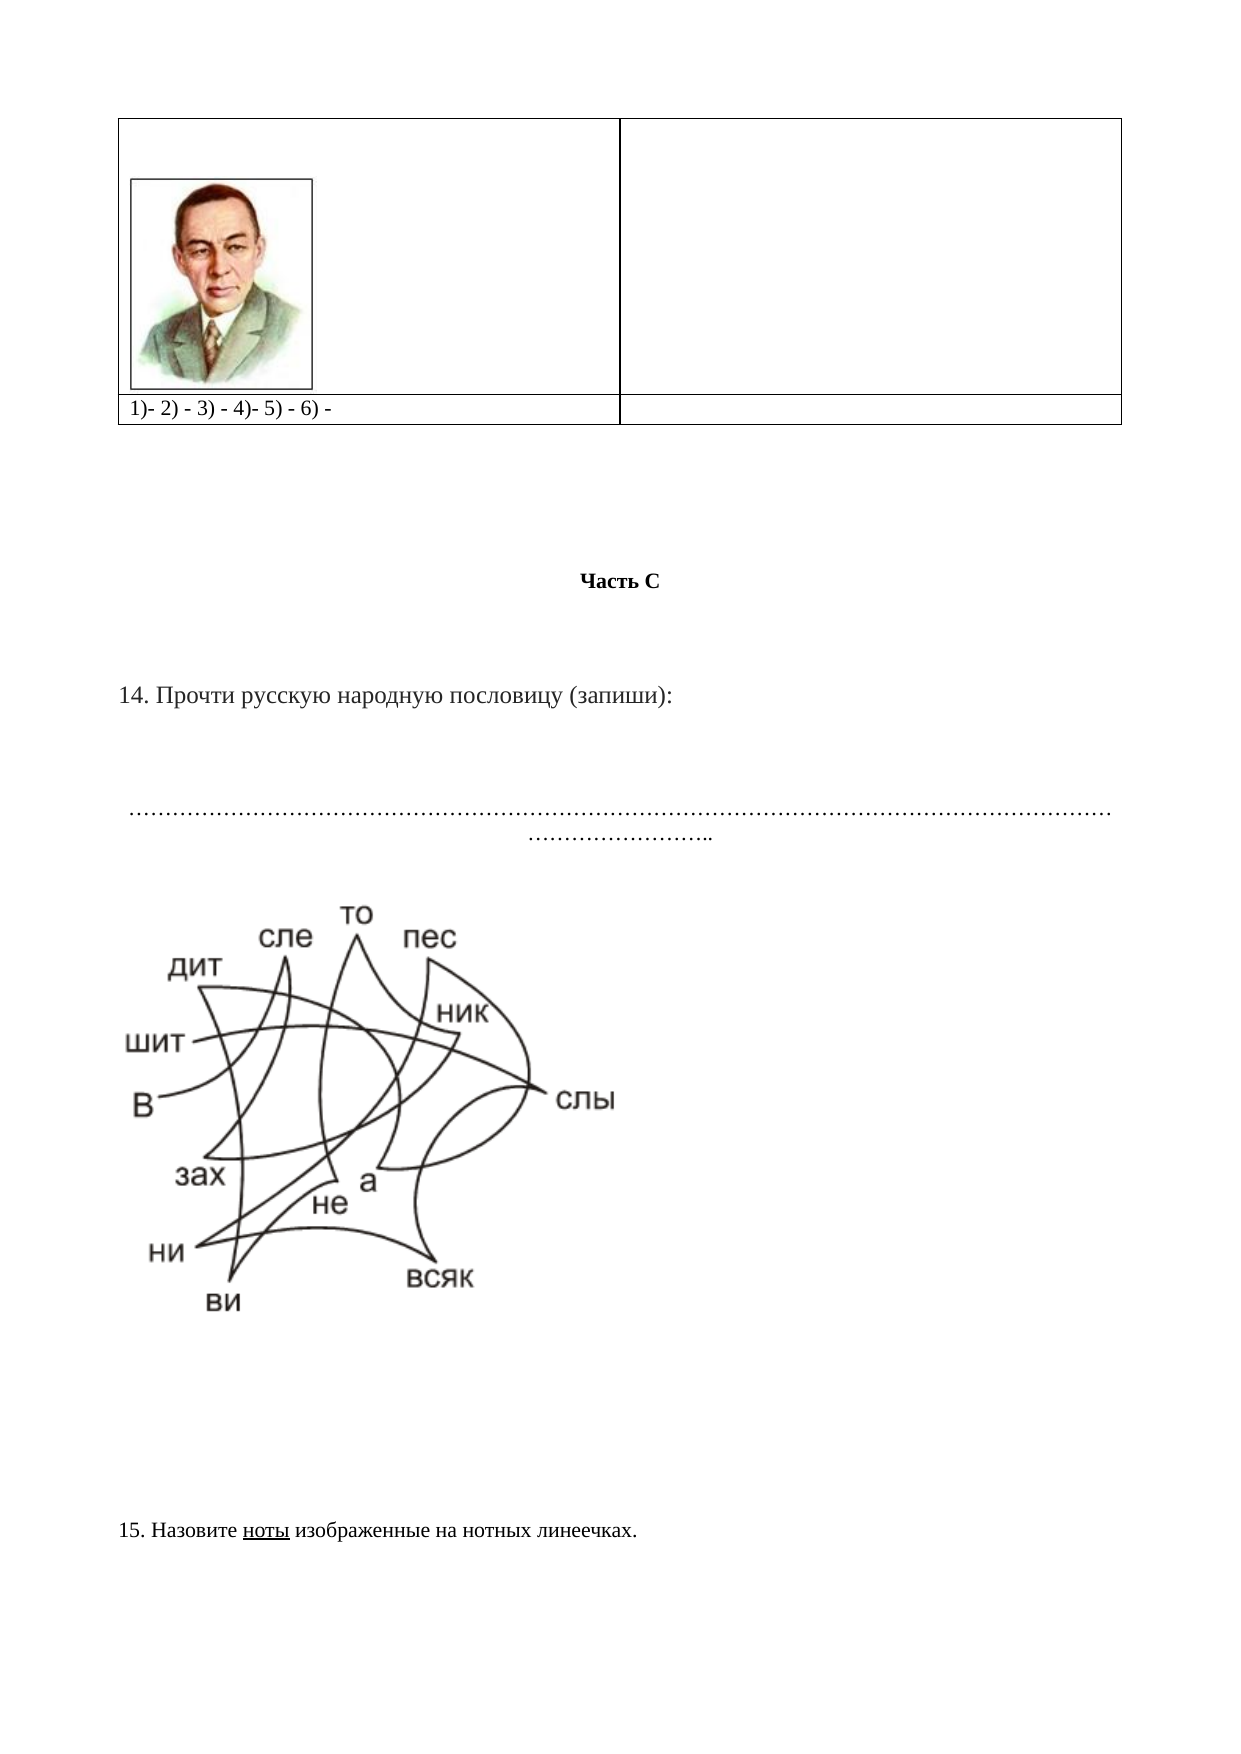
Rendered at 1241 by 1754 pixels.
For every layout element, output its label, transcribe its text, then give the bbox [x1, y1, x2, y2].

text Часть С [118, 568, 1122, 594]
table_cell [621, 119, 1121, 394]
table_cell 1)- 2) - 3) - 4)- 5) - 6) - [119, 395, 619, 424]
text …………………………………………………………………………………………………………………………………………….. [118, 795, 1122, 845]
text 15. Назовите ноты изображенные на нотных линеечках. [118, 1517, 1122, 1542]
table_cell [621, 395, 1121, 424]
text 14. Прочти русскую народную пословицу (запиши): [118, 680, 1122, 737]
table_cell [119, 119, 619, 394]
